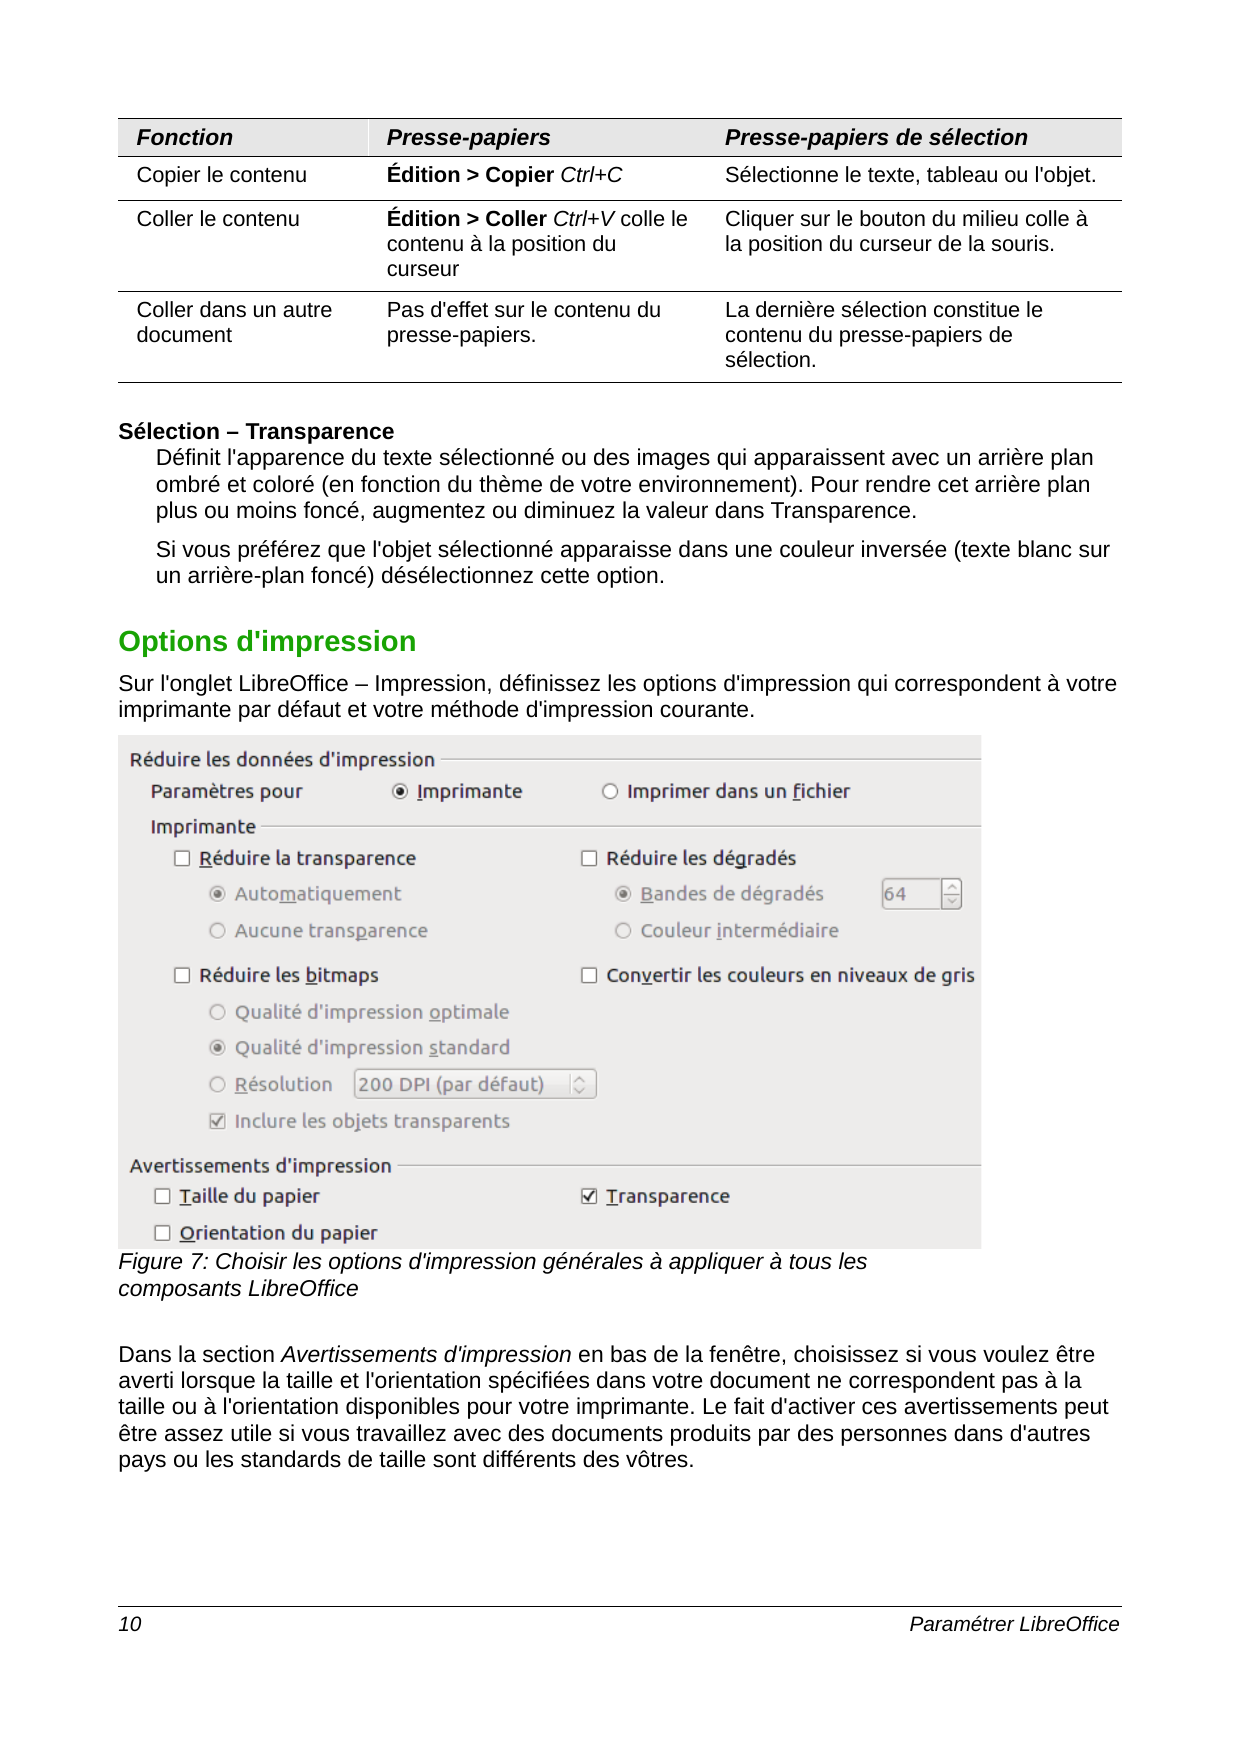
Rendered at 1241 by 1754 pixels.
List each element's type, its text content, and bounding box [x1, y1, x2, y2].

text Sur l'onglet LibreOffice – Impression, définissez les options d'impression qui correspondent à votre imprimante par défaut et votre méthode d'impression courante. [118, 670, 1122, 723]
table_header Presse-papiers [369, 119, 707, 156]
text Sélection – Transparence [118, 418, 1122, 444]
table_cell Cliquer sur le bouton du milieu colle à la position du curseur de la souris. [707, 201, 1122, 291]
table_cell Coller dans un autre document [118, 292, 368, 382]
table_cell Coller le contenu [118, 201, 368, 291]
text Si vous préférez que l'objet sélectionné apparaisse dans une couleur inversée (texte blanc sur un arrière-plan foncé) désélectionnez cette option. [156, 536, 1122, 589]
subtitle Options d'impression [118, 624, 1122, 658]
table_cell Sélectionne le texte, tableau ou l'objet. [707, 157, 1122, 200]
picture [118, 735, 982, 1249]
table_cell Pas d'effet sur le contenu du presse-papiers. [369, 292, 707, 382]
text Dans la section Avertissements d'impression en bas de la fenêtre, choisissez si vous voulez être averti lorsque la taille et l'orientation spécifiées dans votre document ne correspondent pas à la taille ou à l'orientation disponibles pour votre imprimante. Le fait d'activer ces avertissements peut être assez utile si vous travaillez avec des documents produits par des personnes dans d'autres pays ou les standards de taille sont différents des vôtres. [118, 1341, 1122, 1472]
table_header Fonction [118, 119, 368, 156]
table_header Presse-papiers de sélection [707, 119, 1122, 156]
table_cell La dernière sélection constitue le contenu du presse-papiers de sélection. [707, 292, 1122, 382]
table_cell Édition > Copier Ctrl+C [369, 157, 707, 200]
text Définit l'apparence du texte sélectionné ou des images qui apparaissent avec un arrière plan ombré et coloré (en fonction du thème de votre environnement). Pour rendre cet arrière plan plus ou moins foncé, augmentez ou diminuez la valeur dans Transparence. [156, 444, 1122, 523]
table_cell Édition > Coller Ctrl+V colle le contenu à la position du curseur [369, 201, 707, 291]
text Figure 7: Choisir les options d'impression générales à appliquer à tous les composants LibreOffice [118, 1249, 981, 1301]
table_cell Copier le contenu [118, 157, 368, 200]
